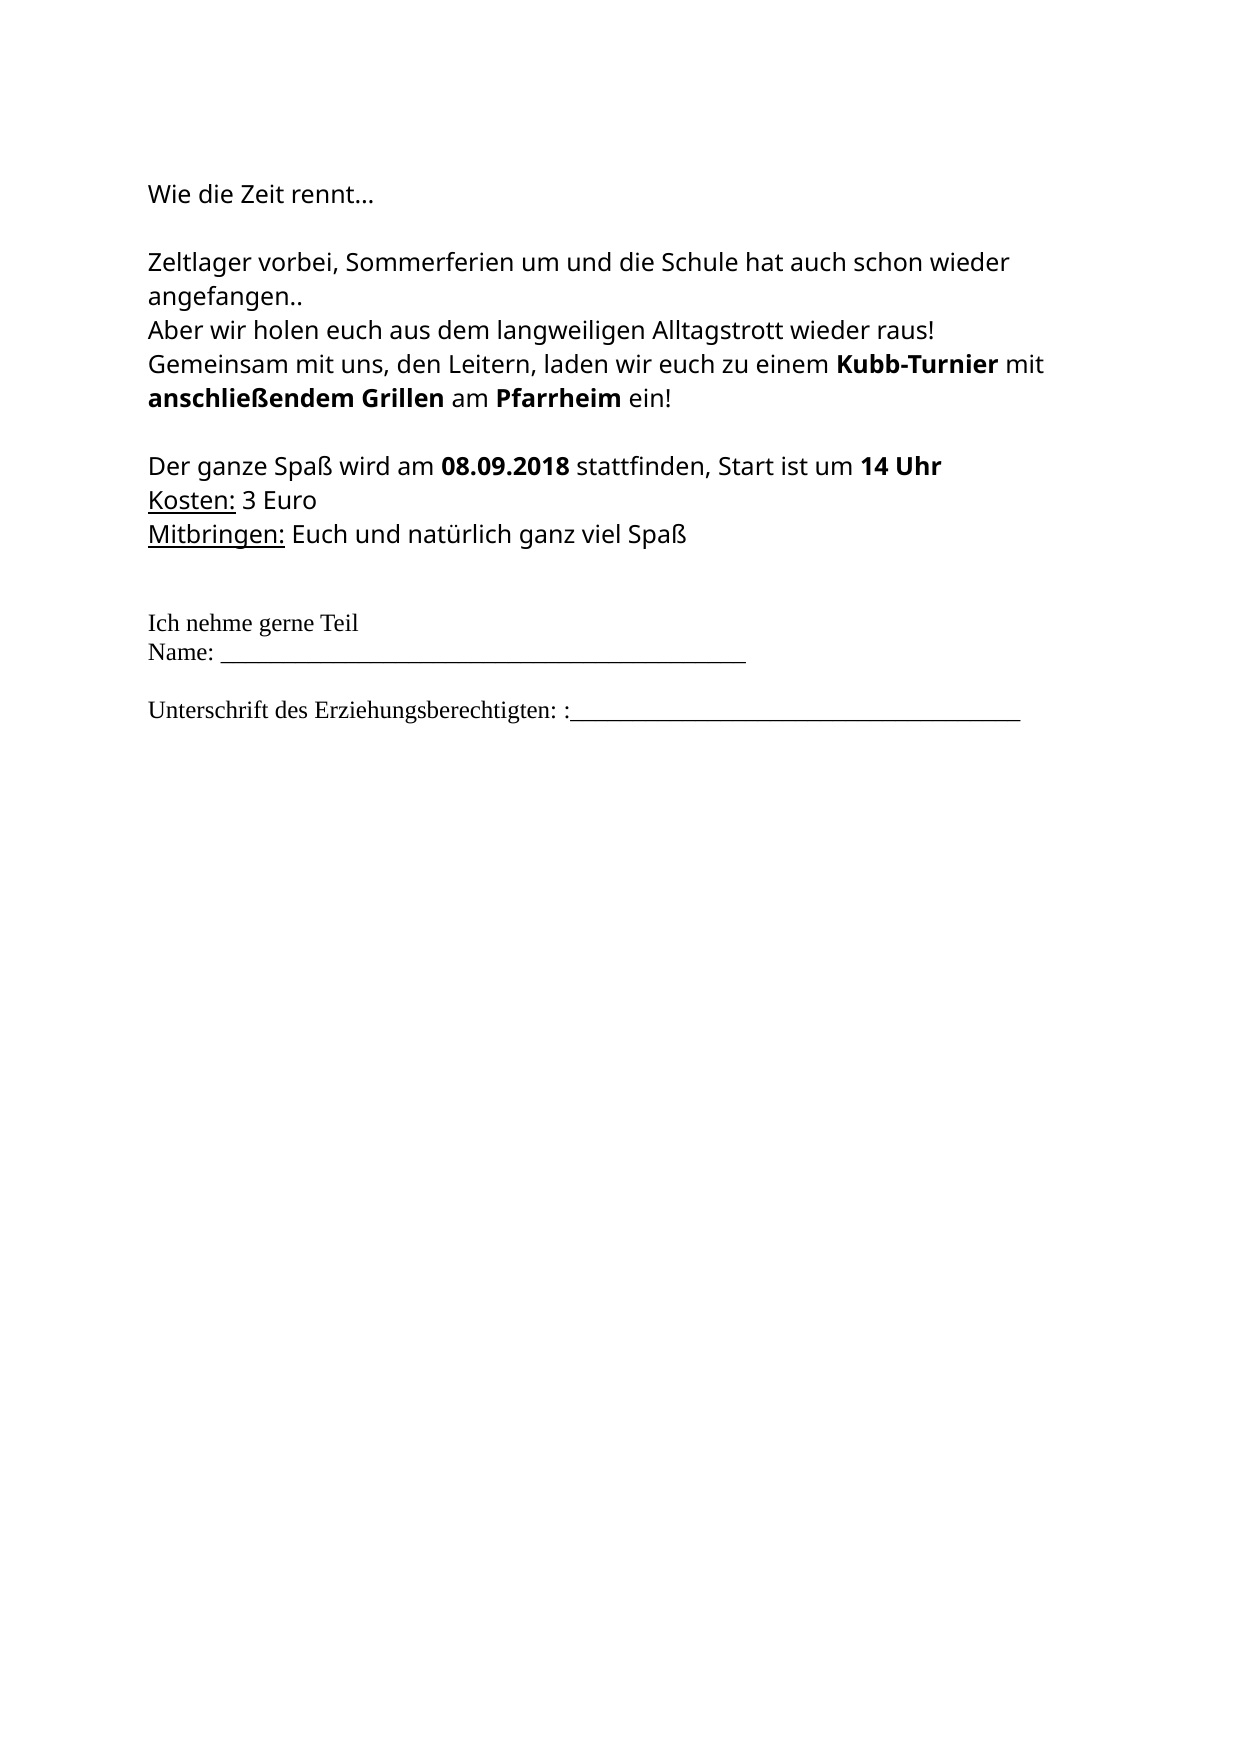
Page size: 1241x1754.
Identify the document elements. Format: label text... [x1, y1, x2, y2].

text Aber wir holen euch aus dem langweiligen Alltagstrott wieder raus! [148, 313, 1093, 347]
text Name: __________________________________________ [148, 637, 1093, 666]
text Gemeinsam mit uns, den Leitern, laden wir euch zu einem Kubb-Turnier mit anschließendem Grillen am Pfarrheim ein! [148, 347, 1093, 415]
text Wie die Zeit rennt… [148, 176, 1093, 210]
text Mitbringen: Euch und natürlich ganz viel Spaß [148, 517, 1093, 551]
text Zeltlager vorbei, Sommerferien um und die Schule hat auch schon wieder angefangen.. [148, 244, 1093, 313]
text Der ganze Spaß wird am 08.09.2018 stattfinden, Start ist um 14 Uhr [148, 449, 1093, 483]
text Kosten: 3 Euro [148, 483, 1093, 517]
text Ich nehme gerne Teil [148, 608, 1093, 637]
text Unterschrift des Erziehungsberechtigten: :____________________________________ [148, 695, 1093, 723]
